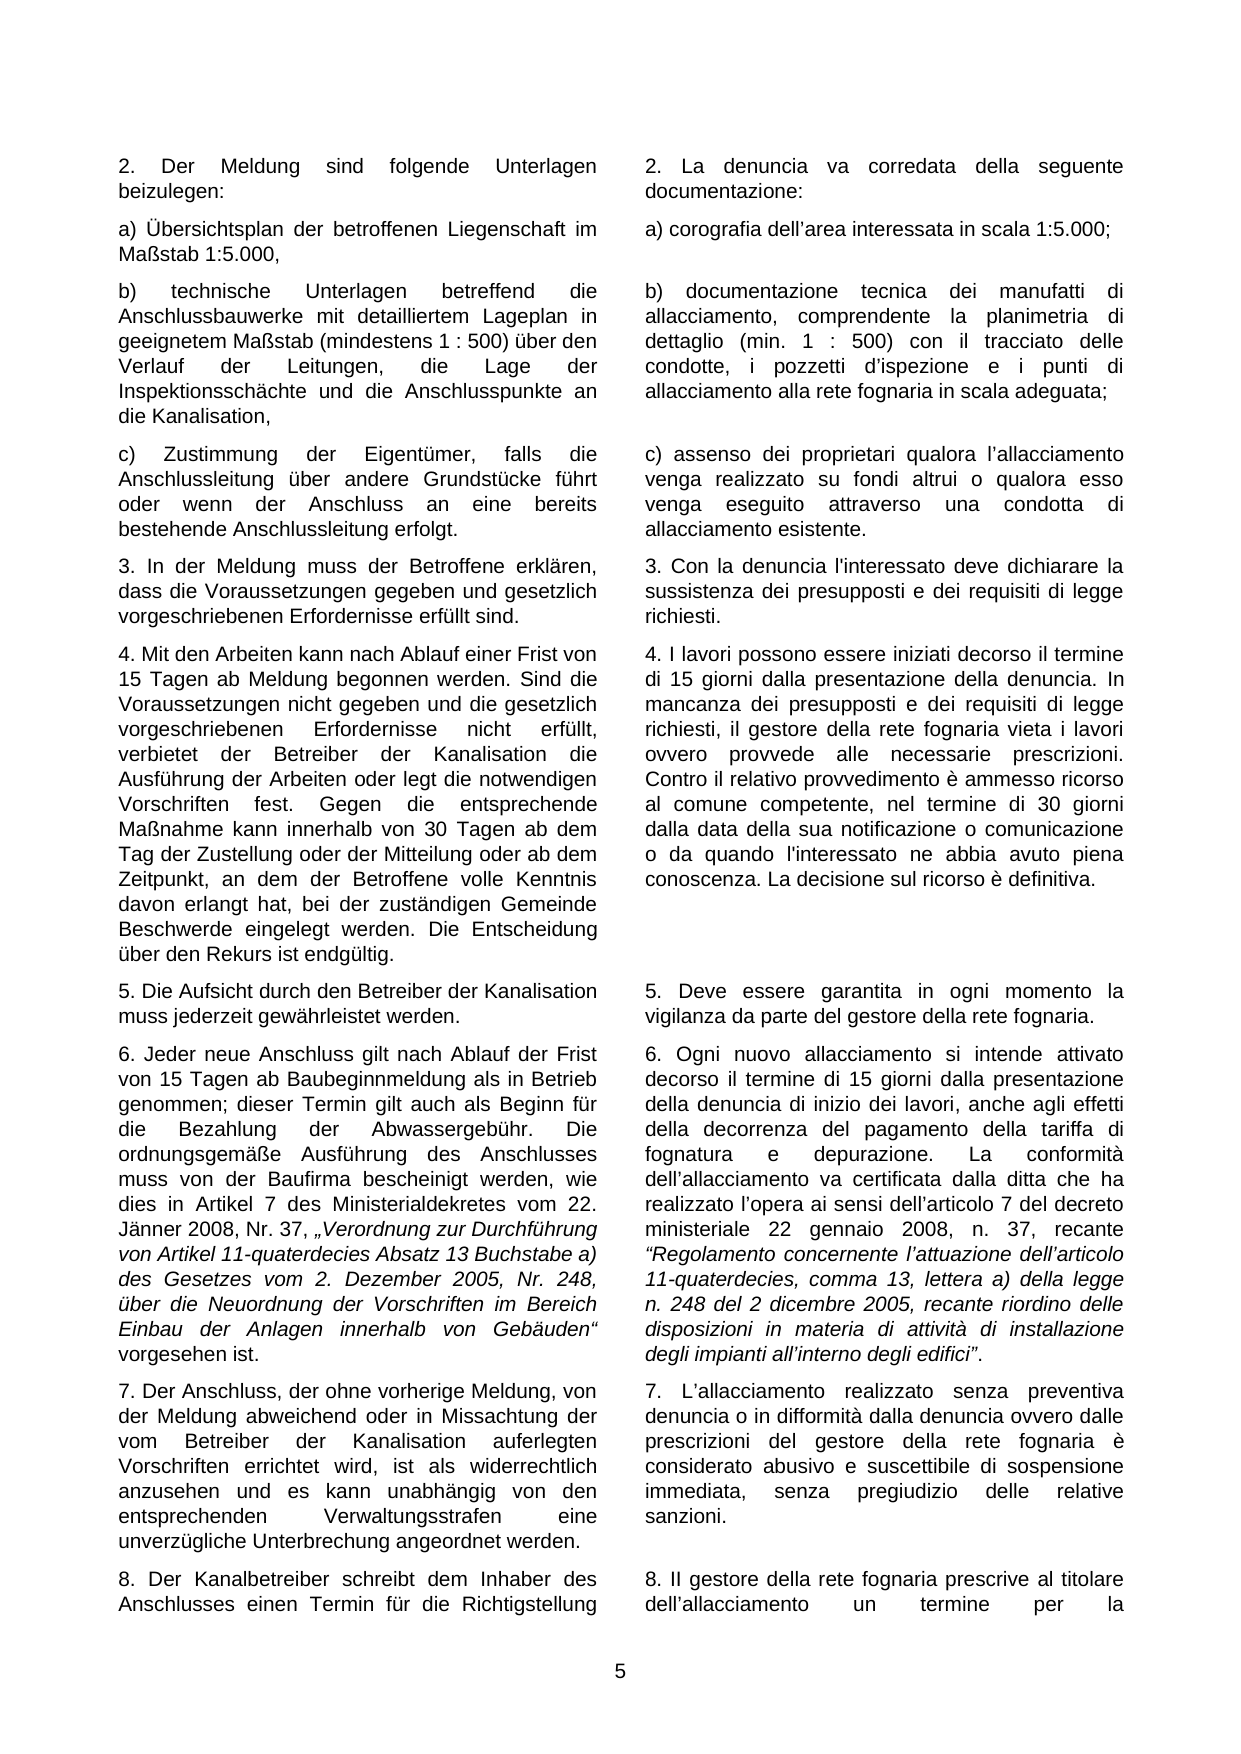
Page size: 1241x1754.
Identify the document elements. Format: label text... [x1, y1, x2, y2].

table_cell [609, 435, 633, 548]
table_cell [609, 635, 633, 973]
table_cell [609, 1560, 633, 1616]
table_cell a) Übersichtsplan der betroffenen Liegenschaft im Maßstab 1:5.000, [107, 210, 609, 273]
table_cell 7. L’allacciamento realizzato senza preventiva denuncia o in difformità dalla denuncia ovvero dalle prescrizioni del gestore della rete fognaria è considerato abusivo e suscettibile di sospensione immediata, senza pregiudizio delle relative sanzioni. [634, 1373, 1136, 1560]
table_cell b) documentazione tecnica dei manufatti di allacciamento, comprendente la planimetria di dettaglio (min. 1 : 500) con il tracciato delle condotte, i pozzetti d’ispezione e i punti di allacciamento alla rete fognaria in scala adeguata; [634, 273, 1136, 435]
table_cell 6. Ogni nuovo allacciamento si intende attivato decorso il termine di 15 giorni dalla presentazione della denuncia di inizio dei lavori, anche agli effetti della decorrenza del pagamento della tariffa di fognatura e depurazione. La conformità dell’allacciamento va certificata dalla ditta che ha realizzato l’opera ai sensi dell’articolo 7 del decreto ministeriale 22 gennaio 2008, n. 37, recante “Regolamento concernente l’attuazione dell’articolo 11-quaterdecies, comma 13, lettera a) della legge n. 248 del 2 dicembre 2005, recante riordino delle disposizioni in materia di attività di installazione degli impianti all’interno degli edifici”. [634, 1035, 1136, 1373]
table_cell b) technische Unterlagen betreffend die Anschlussbauwerke mit detailliertem Lageplan in geeignetem Maßstab (mindestens 1 : 500) über den Verlauf der Leitungen, die Lage der Inspektionsschächte und die Anschlusspunkte an die Kanalisation, [107, 273, 609, 435]
table_cell 4. I lavori possono essere iniziati decorso il termine di 15 giorni dalla presentazione della denuncia. In mancanza dei presupposti e dei requisiti di legge richiesti, il gestore della rete fognaria vieta i lavori ovvero provvede alle necessarie prescrizioni. Contro il relativo provvedimento è ammesso ricorso al comune competente, nel termine di 30 giorni dalla data della sua notificazione o comunicazione o da quando l'interessato ne abbia avuto piena conoscenza. La decisione sul ricorso è definitiva. [634, 635, 1136, 973]
table_cell 4. Mit den Arbeiten kann nach Ablauf einer Frist von 15 Tagen ab Meldung begonnen werden. Sind die Voraussetzungen nicht gegeben und die gesetzlich vorgeschriebenen Erfordernisse nicht erfüllt, verbietet der Betreiber der Kanalisation die Ausführung der Arbeiten oder legt die notwendigen Vorschriften fest. Gegen die entsprechende Maßnahme kann innerhalb von 30 Tagen ab dem Tag der Zustellung oder der Mitteilung oder ab dem Zeitpunkt, an dem der Betroffene volle Kenntnis davon erlangt hat, bei der zuständigen Gemeinde Beschwerde eingelegt werden. Die Entscheidung über den Rekurs ist endgültig. [107, 635, 609, 973]
table_cell 3. In der Meldung muss der Betroffene erklären, dass die Voraussetzungen gegeben und gesetzlich vorgeschriebenen Erfordernisse erfüllt sind. [107, 548, 609, 635]
table_cell 5. Die Aufsicht durch den Betreiber der Kanalisation muss jederzeit gewährleistet werden. [107, 973, 609, 1035]
table_cell [609, 548, 633, 635]
table_cell 2. Der Meldung sind folgende Unterlagen beizulegen: [107, 148, 609, 210]
table_cell c) assenso dei proprietari qualora l’allacciamento venga realizzato su fondi altrui o qualora esso venga eseguito attraverso una condotta di allacciamento esistente. [634, 435, 1136, 548]
table_cell 6. Jeder neue Anschluss gilt nach Ablauf der Frist von 15 Tagen ab Baubeginnmeldung als in Betrieb genommen; dieser Termin gilt auch als Beginn für die Bezahlung der Abwassergebühr. Die ordnungsgemäße Ausführung des Anschlusses muss von der Baufirma bescheinigt werden, wie dies in Artikel 7 des Ministerialdekretes vom 22. Jänner 2008, Nr. 37, „Verordnung zur Durchführung von Artikel 11-quaterdecies Absatz 13 Buchstabe a) des Gesetzes vom 2. Dezember 2005, Nr. 248, über die Neuordnung der Vorschriften im Bereich Einbau der Anlagen innerhalb von Gebäuden“ vorgesehen ist. [107, 1035, 609, 1373]
table_cell 5. Deve essere garantita in ogni momento la vigilanza da parte del gestore della rete fognaria. [634, 973, 1136, 1035]
table_cell [609, 210, 633, 273]
table_cell 8. II gestore della rete fognaria prescrive al titolare dell’allacciamento un termine per la [634, 1560, 1136, 1616]
table_cell 7. Der Anschluss, der ohne vorherige Meldung, von der Meldung abweichend oder in Missachtung der vom Betreiber der Kanalisation auferlegten Vorschriften errichtet wird, ist als widerrechtlich anzusehen und es kann unabhängig von den entsprechenden Verwaltungsstrafen eine unverzügliche Unterbrechung angeordnet werden. [107, 1373, 609, 1560]
table_cell 2. La denuncia va corredata della seguente documentazione: [634, 148, 1136, 210]
table_cell a) corografia dell’area interessata in scala 1:5.000; [634, 210, 1136, 273]
table_cell [609, 1035, 633, 1373]
table_cell [609, 973, 633, 1035]
table_cell 3. Con la denuncia l'interessato deve dichiarare la sussistenza dei presupposti e dei requisiti di legge richiesti. [634, 548, 1136, 635]
table_cell c) Zustimmung der Eigentümer, falls die Anschlussleitung über andere Grundstücke führt oder wenn der Anschluss an eine bereits bestehende Anschlussleitung erfolgt. [107, 435, 609, 548]
table_cell 8. Der Kanalbetreiber schreibt dem Inhaber des Anschlusses einen Termin für die Richtigstellung [107, 1560, 609, 1616]
table_cell [609, 273, 633, 435]
table_cell [609, 1373, 633, 1560]
table_cell [609, 148, 633, 210]
